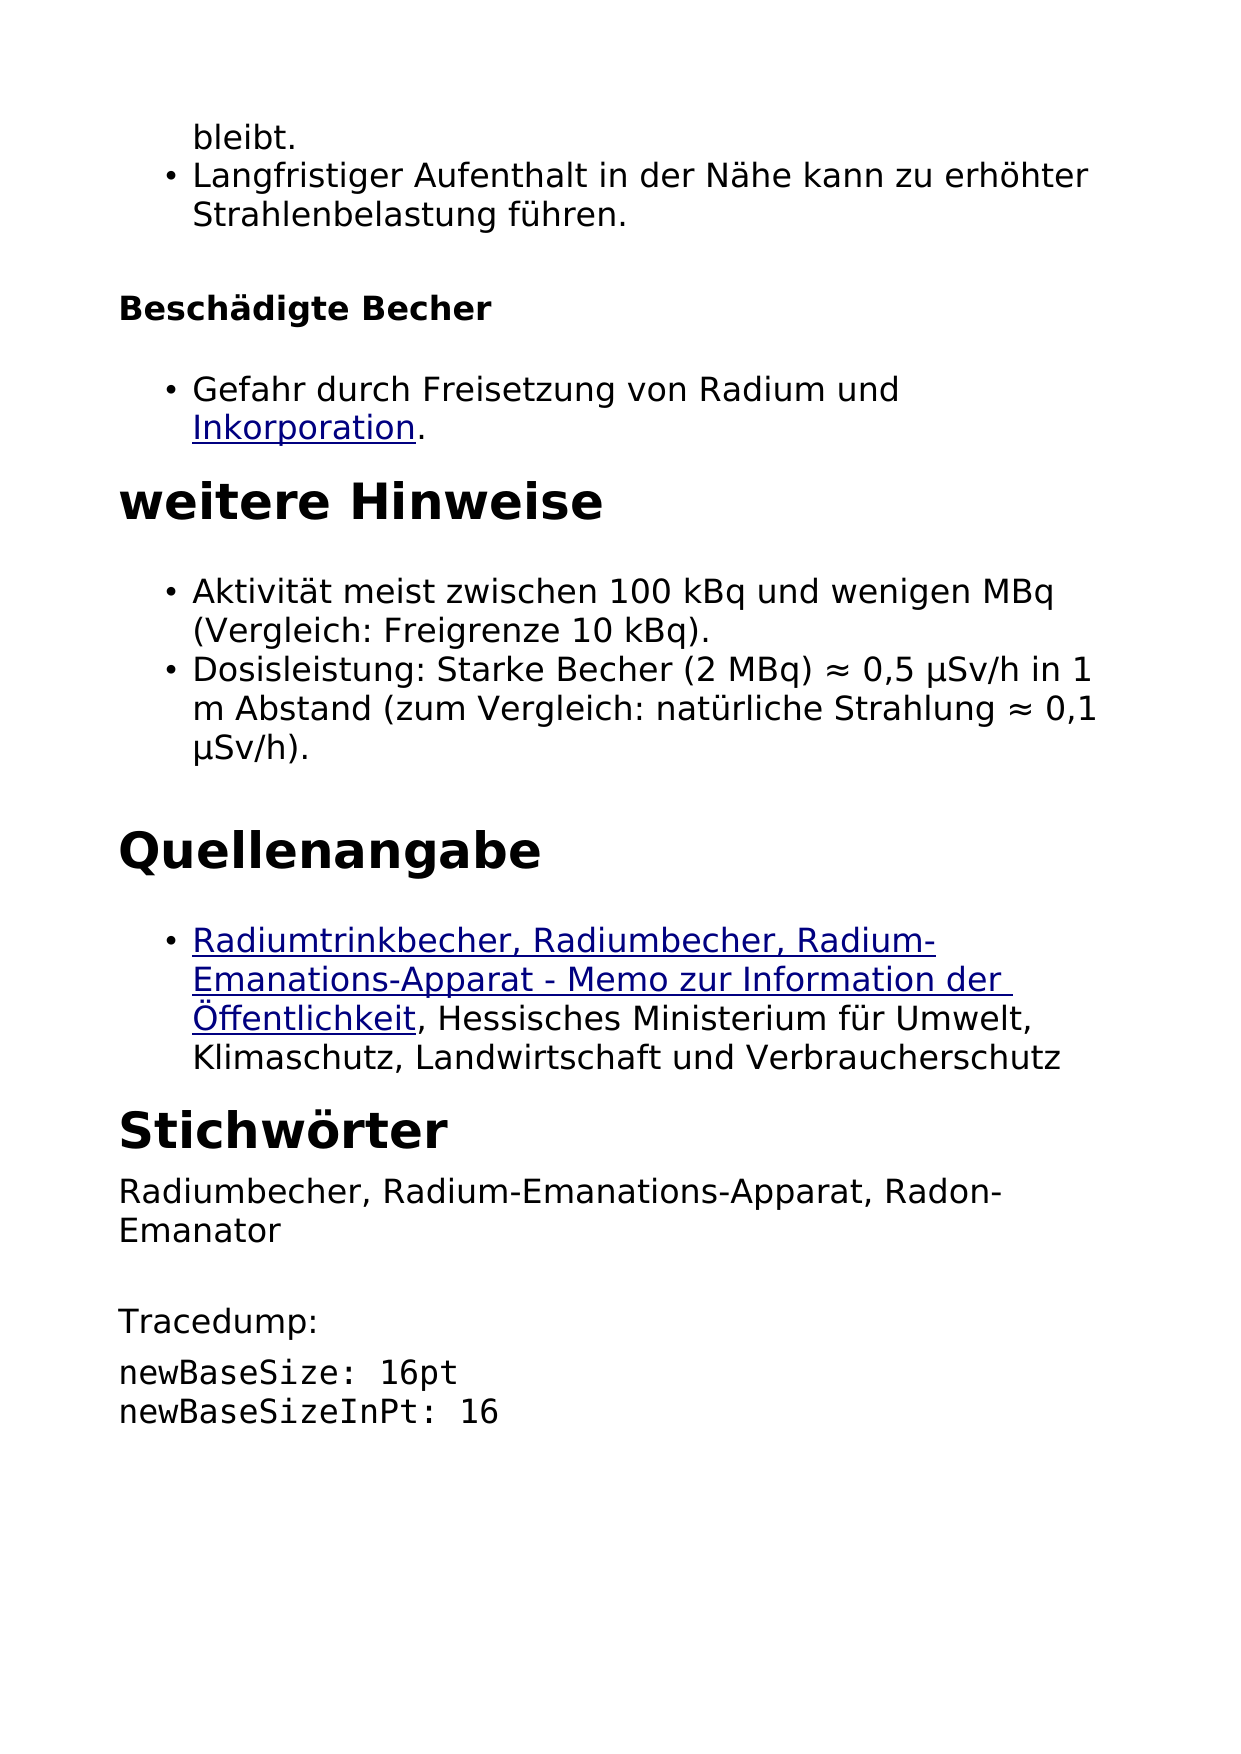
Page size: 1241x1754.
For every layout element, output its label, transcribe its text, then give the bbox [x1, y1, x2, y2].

list Radiumtrinkbecher, Radiumbecher, Radium-Emanations-Apparat - Memo zur Information der Öffentlichkeit, Hessisches Ministerium für Umwelt, Klimaschutz, Landwirtschaft und Verbraucherschutz [177, 922, 1122, 1077]
list Dosisleistung: Starke Becher (2 MBq) ≈ 0,5 µSv/h in 1 m Abstand (zum Vergleich: natürliche Strahlung ≈ 0,1 µSv/h). [177, 651, 1122, 767]
subtitle Beschädigte Becher [118, 289, 1122, 328]
subtitle Stichwörter [118, 1102, 1122, 1161]
text Radiumbecher, Radium-Emanations-Apparat, Radon-Emanator [118, 1173, 1122, 1251]
list Aktivität meist zwischen 100 kBq und wenigen MBq (Vergleich: Freigrenze 10 kBq). [177, 573, 1122, 651]
list Gefahr durch Freisetzung von Radium und Inkorporation. [177, 370, 1122, 448]
list Langfristiger Aufenthalt in der Nähe kann zu erhöhter Strahlenbelastung führen. [177, 157, 1122, 235]
subtitle weitere Hinweise [118, 473, 1122, 531]
subtitle Quellenangabe [118, 822, 1122, 880]
text Tracedump: [118, 1263, 1122, 1341]
list bleibt. [177, 118, 1122, 157]
text newBaseSize: 16pt newBaseSizeInPt: 16 [118, 1353, 1122, 1431]
